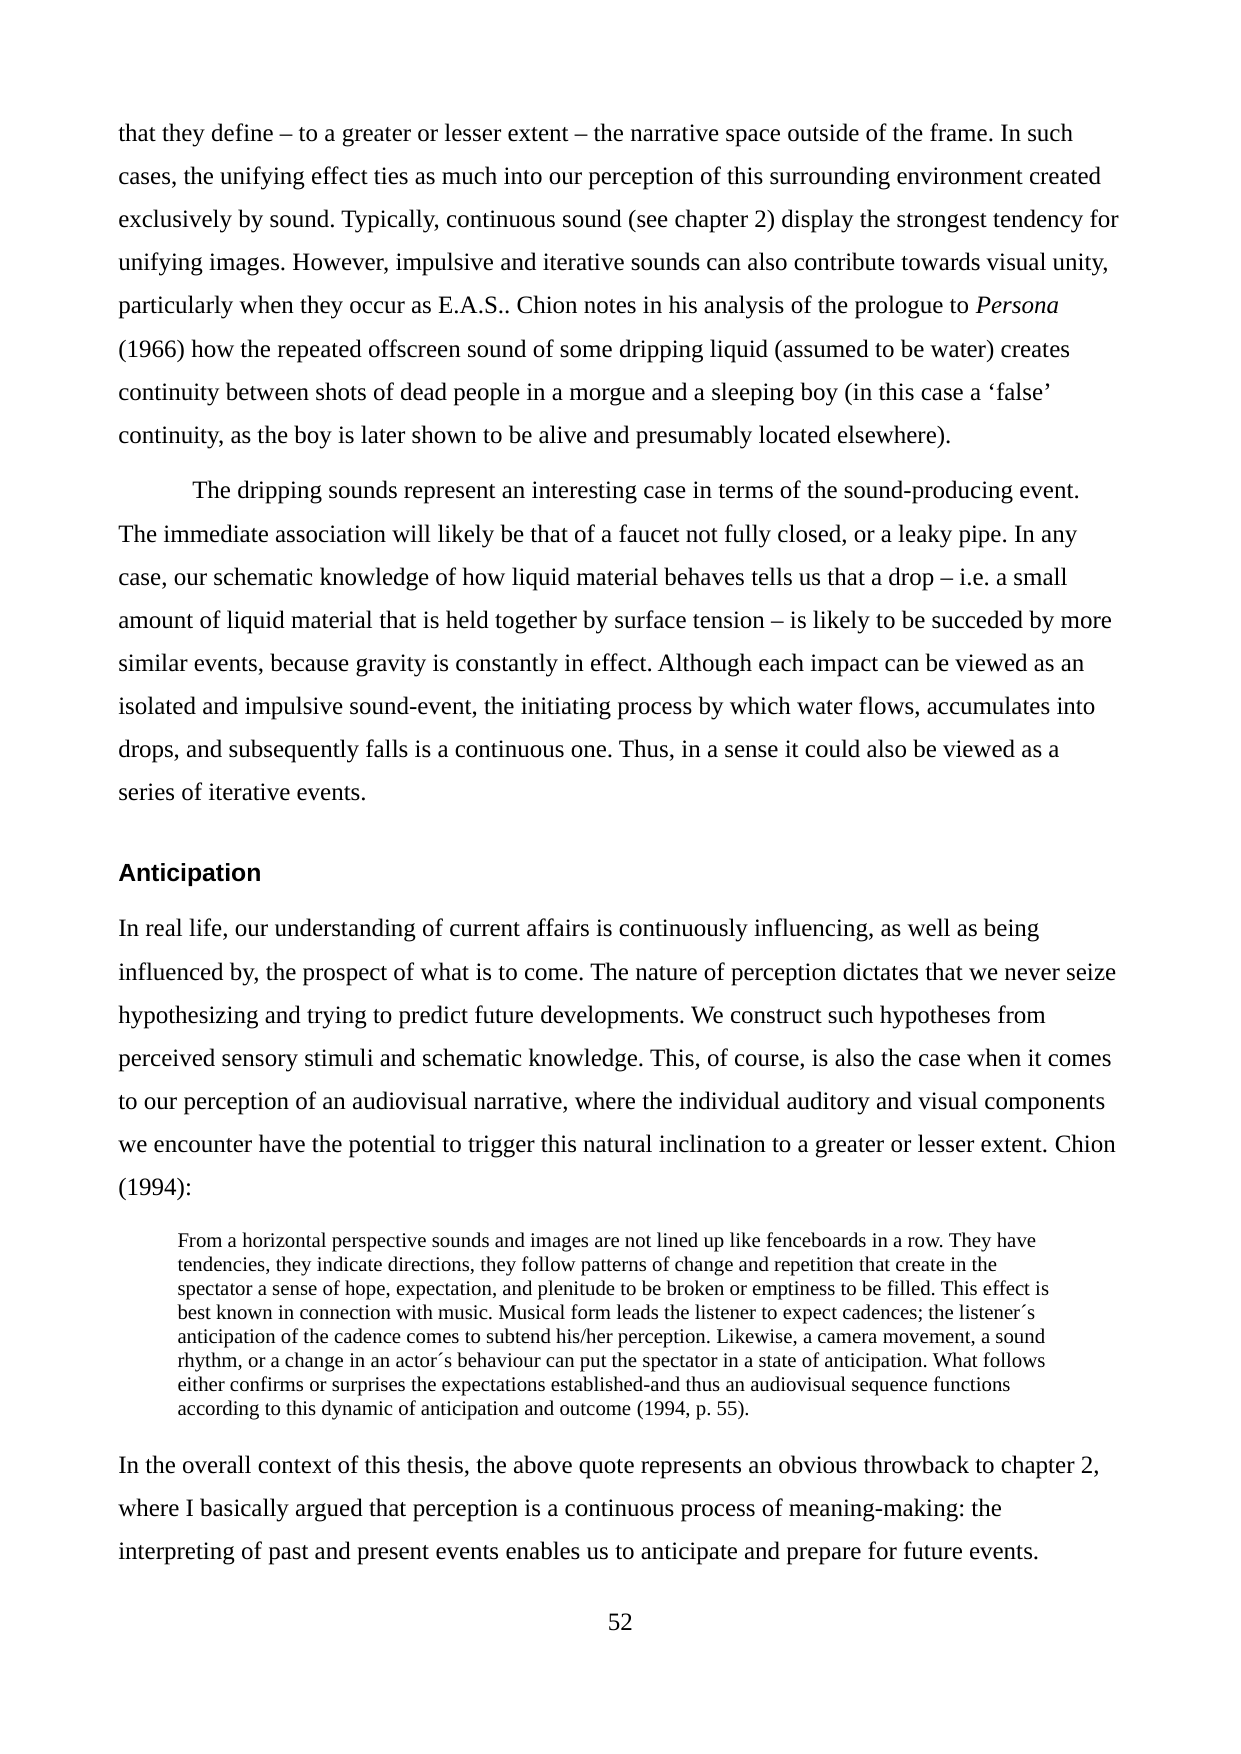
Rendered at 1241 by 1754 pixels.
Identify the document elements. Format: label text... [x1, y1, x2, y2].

text From a horizontal perspective sounds and images are not lined up like fenceboards in a row. They have tendencies, they indicate directions, they follow patterns of change and repetition that create in the spectator a sense of hope, expectation, and plenitude to be broken or emptiness to be filled. This effect is best known in connection with music. Musical form leads the listener to expect cadences; the listener´s anticipation of the cadence comes to subtend his/her perception. Likewise, a camera movement, a sound rhythm, or a change in an actor´s behaviour can put the spectator in a state of anticipation. What follows either confirms or surprises the expectations established-and thus an audiovisual sequence functions according to this dynamic of anticipation and outcome (1994, p. 55). [177, 1228, 1063, 1420]
text that they define – to a greater or lesser extent – the narrative space outside of the frame. In such cases, the unifying effect ties as much into our perception of this surrounding environment created exclusively by sound. Typically, continuous sound (see chapter 2) display the strongest tendency for unifying images. However, impulsive and iterative sounds can also contribute towards visual unity, particularly when they occur as E.A.S.. Chion notes in his analysis of the prologue to Persona (1966) how the repeated offscreen sound of some dripping liquid (assumed to be water) creates continuity between shots of dead people in a morgue and a sleeping boy (in this case a ʻfalseʼ continuity, as the boy is later shown to be alive and presumably located elsewhere). [118, 118, 1122, 449]
subtitle Anticipation [118, 858, 1122, 887]
text In the overall context of this thesis, the above quote represents an obvious throwback to chapter 2, where I basically argued that perception is a continuous process of meaning-making: the interpreting of past and present events enables us to anticipate and prepare for future events. [118, 1450, 1122, 1565]
text In real life, our understanding of current affairs is continuously influencing, as well as being influenced by, the prospect of what is to come. The nature of perception dictates that we never seize hypothesizing and trying to predict future developments. We construct such hypotheses from perceived sensory stimuli and schematic knowledge. This, of course, is also the case when it comes to our perception of an audiovisual narrative, where the individual auditory and visual components we encounter have the potential to trigger this natural inclination to a greater or lesser extent. Chion (1994): [118, 913, 1122, 1201]
text The dripping sounds represent an interesting case in terms of the sound-producing event. The immediate association will likely be that of a faucet not fully closed, or a leaky pipe. In any case, our schematic knowledge of how liquid material behaves tells us that a drop – i.e. a small amount of liquid material that is held together by surface tension – is likely to be succeded by more similar events, because gravity is constantly in effect. Although each impact can be viewed as an isolated and impulsive sound-event, the initiating process by which water flows, accumulates into drops, and subsequently falls is a continuous one. Thus, in a sense it could also be viewed as a series of iterative events. [118, 476, 1122, 806]
